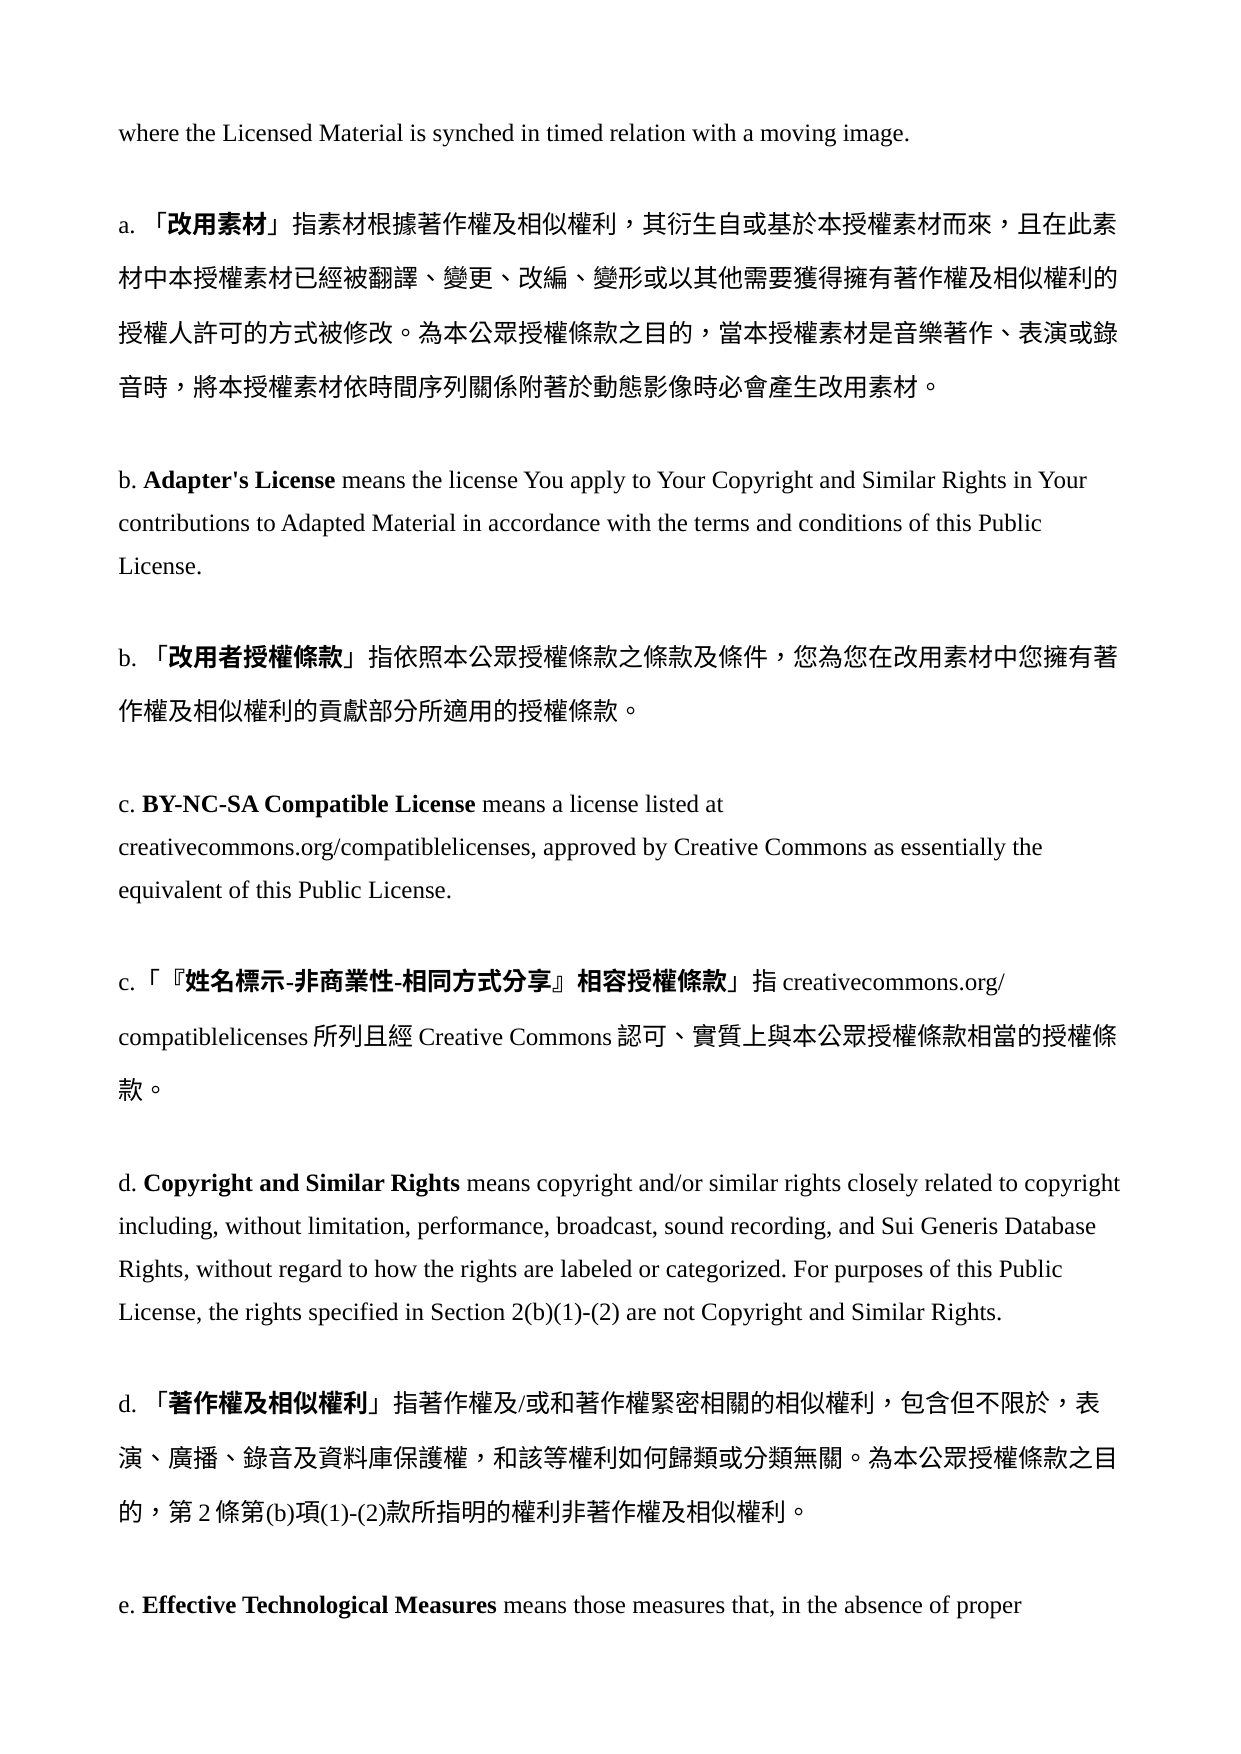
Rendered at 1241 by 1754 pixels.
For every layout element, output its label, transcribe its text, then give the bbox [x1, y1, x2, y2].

text c.「『姓名標示-非商業性-相同方式分享』相容授權條款」指creativecommons.org/compatiblelicenses所列且經Creative Commons認可、實質上與本公眾授權條款相當的授權條款。 [118, 962, 1122, 1107]
text c. BY-NC-SA Compatible License means a license listed at creativecommons.org/compatiblelicenses, approved by Creative Commons as essentially the equivalent of this Public License. [118, 789, 1122, 904]
text a. 「改用素材」指素材根據著作權及相似權利，其衍生自或基於本授權素材而來，且在此素材中本授權素材已經被翻譯、變更、改編、變形或以其他需要獲得擁有著作權及相似權利的授權人許可的方式被修改。為本公眾授權條款之目的，當本授權素材是音樂著作、表演或錄音時，將本授權素材依時間序列關係附著於動態影像時必會產生改用素材。 [118, 204, 1122, 404]
text where the Licensed Material is synched in timed relation with a moving image. [118, 118, 1122, 147]
text e. Effective Technological Measures means those measures that, in the absence of proper [118, 1590, 1122, 1619]
text d. Copyright and Similar Rights means copyright and/or similar rights closely related to copyright including, without limitation, performance, broadcast, sound recording, and Sui Generis Database Rights, without regard to how the rights are labeled or categorized. For purposes of this Public License, the rights specified in Section 2(b)(1)-(2) are not Copyright and Similar Rights. [118, 1168, 1122, 1326]
text b. Adapter's License means the license You apply to Your Copyright and Similar Rights in Your contributions to Adapted Material in accordance with the terms and conditions of this Public License. [118, 465, 1122, 580]
text d. 「著作權及相似權利」指著作權及/或和著作權緊密相關的相似權利，包含但不限於，表演、廣播、錄音及資料庫保護權，和該等權利如何歸類或分類無關。為本公眾授權條款之目的，第2條第(b)項(1)-(2)款所指明的權利非著作權及相似權利。 [118, 1384, 1122, 1529]
text b. 「改用者授權條款」指依照本公眾授權條款之條款及條件，您為您在改用素材中您擁有著作權及相似權利的貢獻部分所適用的授權條款。 [118, 637, 1122, 728]
